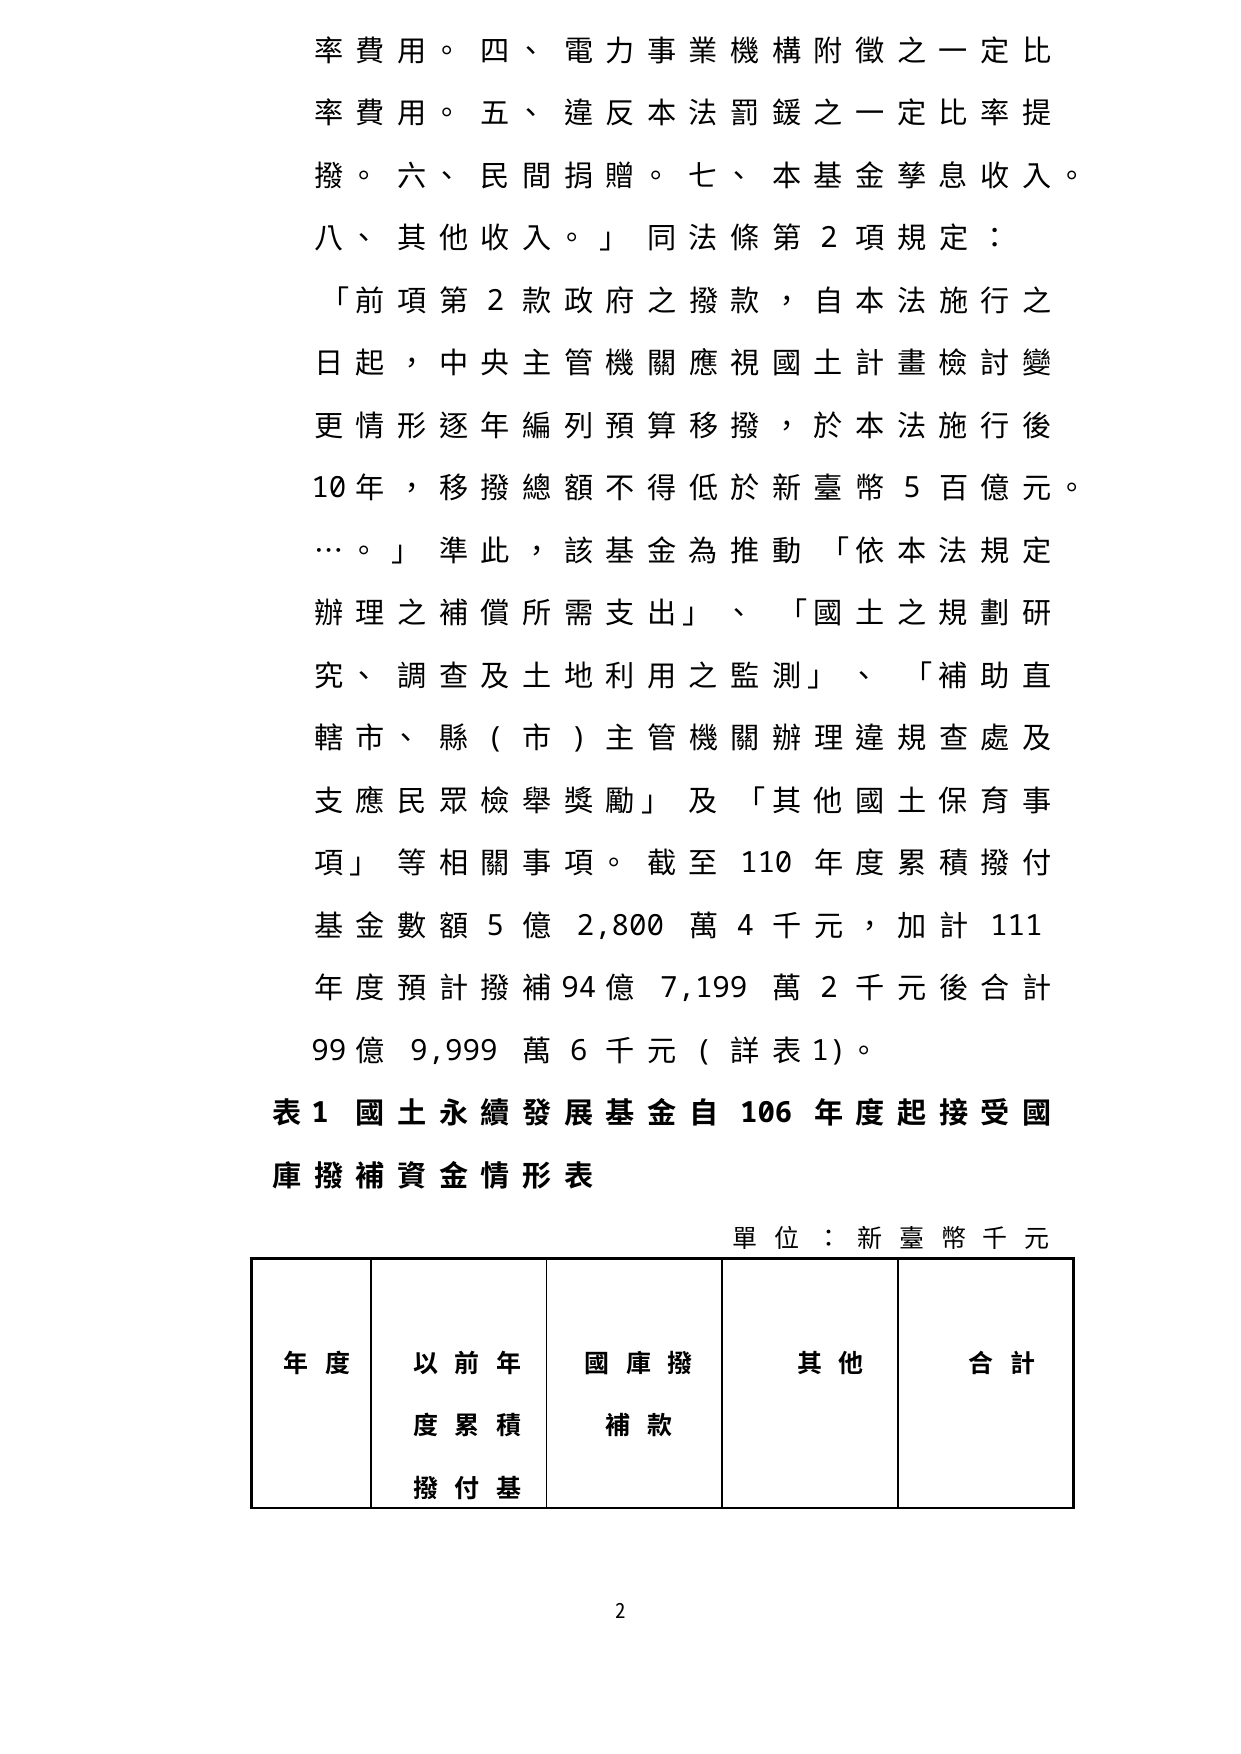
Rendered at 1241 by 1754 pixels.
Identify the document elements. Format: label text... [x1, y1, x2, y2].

text 表1 國土永續發展基金自106年度起接受國庫撥補資金情形表 [242, 1069, 1058, 1194]
table_header 合計 [899, 1260, 1072, 1507]
text 單位：新臺幣千元 [242, 1194, 1058, 1257]
table_header 其他 [723, 1260, 897, 1507]
table_header 以前年度累積撥付基 [372, 1260, 546, 1507]
table_header 年度 [253, 1260, 370, 1507]
text 該基金係依據國土計畫法第44條規定：「中央主管機關應設置國土永續發展基金；其基金來源如下：一、使用許可案件所收取之國土保育費。二、政府循預算程序之撥款。三、自來水事業機構附徵之一定比率費用。四、電力事業機構附徵之一定比率費用。五、違反本法罰鍰之一定比率提撥。六、民間捐贈。七、本基金孳息收入。八、其他收入。」同法條第2項規定：「前項第2款政府之撥款，自本法施行之日起，中央主管機關應視國土計畫檢討變更情形逐年編列預算移撥，於本法施行後10年，移撥總額不得低於新臺幣5百億元。…。」準此，該基金為推動「依本法規定辦理之補償所需支出」、「國土之規劃研究、調查及土地利用之監測」、「補助直轄市、縣(市)主管機關辦理違規查處及支應民眾檢舉獎勵」及「其他國土保育事項」等相關事項。截至110年度累積撥付基金數額5億2,800萬4千元，加計111年度預計撥補94億7,199萬2千元後合計99億9,999萬6千元(詳表1)。 [271, 7, 1058, 1069]
table_header 國庫撥補款 [547, 1260, 721, 1507]
